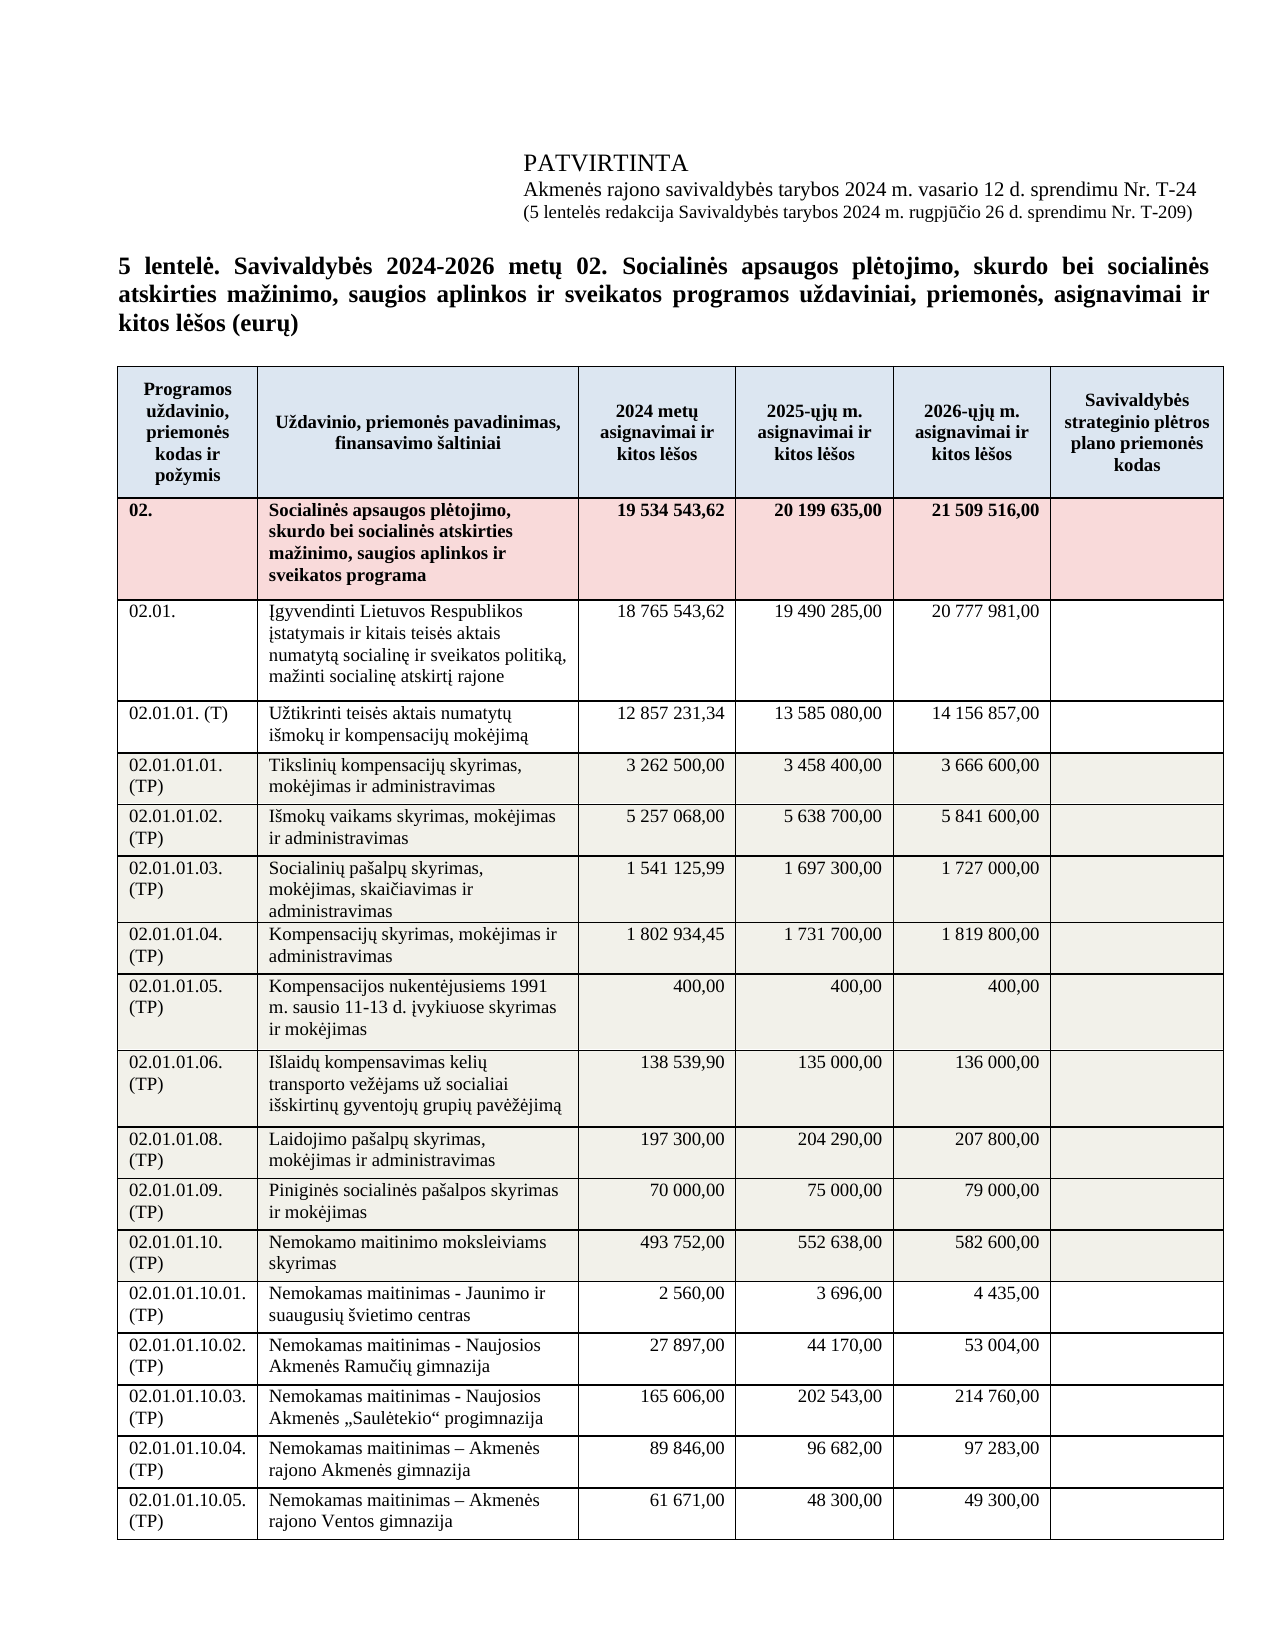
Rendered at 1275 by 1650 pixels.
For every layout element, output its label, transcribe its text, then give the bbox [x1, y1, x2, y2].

table_cell 02.01.01.04. (TP) [118, 923, 257, 973]
table_cell 02.01.01.01. (TP) [118, 754, 257, 803]
table_cell [1051, 1231, 1223, 1281]
table_cell [1051, 499, 1223, 599]
table_cell 400,00 [894, 975, 1050, 1049]
table_cell 02.01.01.10.05. (TP) [118, 1489, 257, 1538]
table_cell 02.01.01.06. (TP) [118, 1051, 257, 1126]
table_cell 02.01.01.02. (TP) [118, 805, 257, 855]
table_cell [1051, 1334, 1223, 1384]
table_cell 493 752,00 [579, 1231, 735, 1281]
table_cell 02.01. [118, 601, 257, 700]
table_cell 13 585 080,00 [736, 702, 893, 752]
table_cell 204 290,00 [736, 1128, 893, 1178]
table_cell [1051, 1489, 1223, 1538]
table_cell [1224, 1178, 1275, 1229]
table_cell [1224, 1487, 1275, 1538]
table_cell 207 800,00 [894, 1128, 1050, 1178]
table_cell 02.01.01.10.04. (TP) [118, 1437, 257, 1487]
table_cell 202 543,00 [736, 1386, 893, 1435]
table_cell [1051, 1437, 1223, 1487]
table_cell 19 490 285,00 [736, 601, 893, 700]
table_cell [1224, 973, 1275, 1049]
table_cell [1051, 1051, 1223, 1126]
table_cell 79 000,00 [894, 1179, 1050, 1229]
table_cell Tikslinių kompensacijų skyrimas, mokėjimas ir administravimas [258, 754, 578, 803]
table_cell 21 509 516,00 [894, 499, 1050, 599]
table_cell 02.01.01.08. (TP) [118, 1128, 257, 1178]
table_cell 3 262 500,00 [579, 754, 735, 803]
table_cell 14 156 857,00 [894, 702, 1050, 752]
table_cell 400,00 [736, 975, 893, 1049]
table_cell 214 760,00 [894, 1386, 1050, 1435]
table_header Uždavinio, priemonės pavadinimas, finansavimo šaltiniai [258, 367, 578, 497]
table_header 2025-ųjų m. asignavimai ir kitos lėšos [736, 367, 893, 497]
table_cell Socialinės apsaugos plėtojimo, skurdo bei socialinės atskirties mažinimo, saugios aplinkos ir sveikatos programa [258, 499, 578, 599]
table_cell [1224, 921, 1275, 973]
table_cell Laidojimo pašalpų skyrimas, mokėjimas ir administravimas [258, 1128, 578, 1178]
table_cell [1051, 754, 1223, 803]
table_cell 1 727 000,00 [894, 857, 1050, 921]
table_cell 165 606,00 [579, 1386, 735, 1435]
table_cell 400,00 [579, 975, 735, 1049]
text (5 lentelės redakcija Savivaldybės tarybos 2024 m. rugpjūčio 26 d. sprendimu Nr. T-209) [388, 201, 1210, 222]
table_cell 20 199 635,00 [736, 499, 893, 599]
table_cell Nemokamo maitinimo moksleiviams skyrimas [258, 1231, 578, 1281]
text PATVIRTINTA [388, 148, 1210, 176]
table_cell 582 600,00 [894, 1231, 1050, 1281]
table_cell [1224, 1435, 1275, 1487]
table_cell 96 682,00 [736, 1437, 893, 1487]
table_cell 5 257 068,00 [579, 805, 735, 855]
table_cell Užtikrinti teisės aktais numatytų išmokų ir kompensacijų mokėjimą [258, 702, 578, 752]
table_cell [1224, 1384, 1275, 1435]
table_cell 1 541 125,99 [579, 857, 735, 921]
table_cell 70 000,00 [579, 1179, 735, 1229]
table_header 2024 metų asignavimai ir kitos lėšos [579, 367, 735, 497]
table_cell [1224, 1281, 1275, 1332]
table_cell Įgyvendinti Lietuvos Respublikos įstatymais ir kitais teisės aktais numatytą socialinę ir sveikatos politiką, mažinti socialinę atskirtį rajone [258, 601, 578, 700]
table_cell 97 283,00 [894, 1437, 1050, 1487]
table_cell Nemokamas maitinimas – Akmenės rajono Ventos gimnazija [258, 1489, 578, 1538]
table_cell 02.01.01.10.02. (TP) [118, 1334, 257, 1384]
table_cell Piniginės socialinės pašalpos skyrimas ir mokėjimas [258, 1179, 578, 1229]
table_cell 02.01.01.10.01. (TP) [118, 1282, 257, 1332]
table_cell [1051, 1386, 1223, 1435]
table_cell 2 560,00 [579, 1282, 735, 1332]
table_cell 1 697 300,00 [736, 857, 893, 921]
table_cell 136 000,00 [894, 1051, 1050, 1126]
table_cell 18 765 543,62 [579, 601, 735, 700]
table_cell [1051, 805, 1223, 855]
table_cell 197 300,00 [579, 1128, 735, 1178]
table_header Programos uždavinio, priemonės kodas ir požymis [118, 367, 257, 497]
table_cell [1224, 804, 1275, 855]
table_cell 75 000,00 [736, 1179, 893, 1229]
table_cell 02.01.01.03. (TP) [118, 857, 257, 921]
table_cell [1051, 601, 1223, 700]
table_cell 3 666 600,00 [894, 754, 1050, 803]
table_cell [1224, 599, 1275, 700]
table_cell [1224, 855, 1275, 921]
table_cell 89 846,00 [579, 1437, 735, 1487]
table_cell 135 000,00 [736, 1051, 893, 1126]
table_cell 61 671,00 [579, 1489, 735, 1538]
table_cell [1051, 1128, 1223, 1178]
table_cell 552 638,00 [736, 1231, 893, 1281]
table_cell Išlaidų kompensavimas kelių transporto vežėjams už socialiai išskirtinų gyventojų grupių pavėžėjimą [258, 1051, 578, 1126]
table_header 2026-ųjų m. asignavimai ir kitos lėšos [894, 367, 1050, 497]
table_cell 20 777 981,00 [894, 601, 1050, 700]
text Akmenės rajono savivaldybės tarybos 2024 m. vasario 12 d. sprendimu Nr. T-24 [388, 176, 1210, 201]
table_cell 1 819 800,00 [894, 923, 1050, 973]
table_cell 138 539,90 [579, 1051, 735, 1126]
table_cell [1051, 923, 1223, 973]
table_cell [1051, 1179, 1223, 1229]
table_cell [1051, 975, 1223, 1049]
table_cell Nemokamas maitinimas - Naujosios Akmenės „Saulėtekio“ progimnazija [258, 1386, 578, 1435]
table_cell Išmokų vaikams skyrimas, mokėjimas ir administravimas [258, 805, 578, 855]
table_cell 1 731 700,00 [736, 923, 893, 973]
table_cell 02.01.01.10. (TP) [118, 1231, 257, 1281]
table_header [1224, 366, 1275, 395]
table_cell [1224, 752, 1275, 803]
table_cell 19 534 543,62 [579, 499, 735, 599]
table_cell Kompensacijos nukentėjusiems 1991 m. sausio 11-13 d. įvykiuose skyrimas ir mokėjimas [258, 975, 578, 1049]
table_cell [1224, 395, 1275, 497]
table_cell 02.01.01.09. (TP) [118, 1179, 257, 1229]
table_cell Nemokamas maitinimas – Akmenės rajono Akmenės gimnazija [258, 1437, 578, 1487]
table_cell [1224, 700, 1275, 752]
text 5 lentelė. Savivaldybės 2024-2026 metų 02. Socialinės apsaugos plėtojimo, skurdo bei socialinės atskirties mažinimo, saugios aplinkos ir sveikatos programos uždaviniai, priemonės, asignavimai ir kitos lėšos (eurų) [118, 251, 1210, 337]
table_cell [1051, 857, 1223, 921]
table_cell Socialinių pašalpų skyrimas, mokėjimas, skaičiavimas ir administravimas [258, 857, 578, 921]
table_cell [1051, 1282, 1223, 1332]
table_header Savivaldybės strateginio plėtros plano priemonės kodas [1051, 367, 1223, 497]
table_cell [1224, 1332, 1275, 1384]
table_cell 27 897,00 [579, 1334, 735, 1384]
table_cell 1 802 934,45 [579, 923, 735, 973]
table_cell 4 435,00 [894, 1282, 1050, 1332]
table_cell [1224, 1126, 1275, 1178]
table_cell 3 696,00 [736, 1282, 893, 1332]
table_cell 3 458 400,00 [736, 754, 893, 803]
table_cell 02. [118, 499, 257, 599]
table_cell 5 638 700,00 [736, 805, 893, 855]
table_cell Nemokamas maitinimas - Jaunimo ir suaugusių švietimo centras [258, 1282, 578, 1332]
table_cell Nemokamas maitinimas - Naujosios Akmenės Ramučių gimnazija [258, 1334, 578, 1384]
table_cell [1051, 702, 1223, 752]
table_cell [1224, 1050, 1275, 1126]
table_cell 12 857 231,34 [579, 702, 735, 752]
table_cell 48 300,00 [736, 1489, 893, 1538]
table_cell [1224, 1229, 1275, 1281]
table_cell 44 170,00 [736, 1334, 893, 1384]
table_cell 02.01.01.10.03. (TP) [118, 1386, 257, 1435]
table_cell 53 004,00 [894, 1334, 1050, 1384]
table_cell 49 300,00 [894, 1489, 1050, 1538]
table_cell [1224, 497, 1275, 599]
table_cell Kompensacijų skyrimas, mokėjimas ir administravimas [258, 923, 578, 973]
table_cell 5 841 600,00 [894, 805, 1050, 855]
table_cell 02.01.01.05. (TP) [118, 975, 257, 1049]
table_cell 02.01.01. (T) [118, 702, 257, 752]
